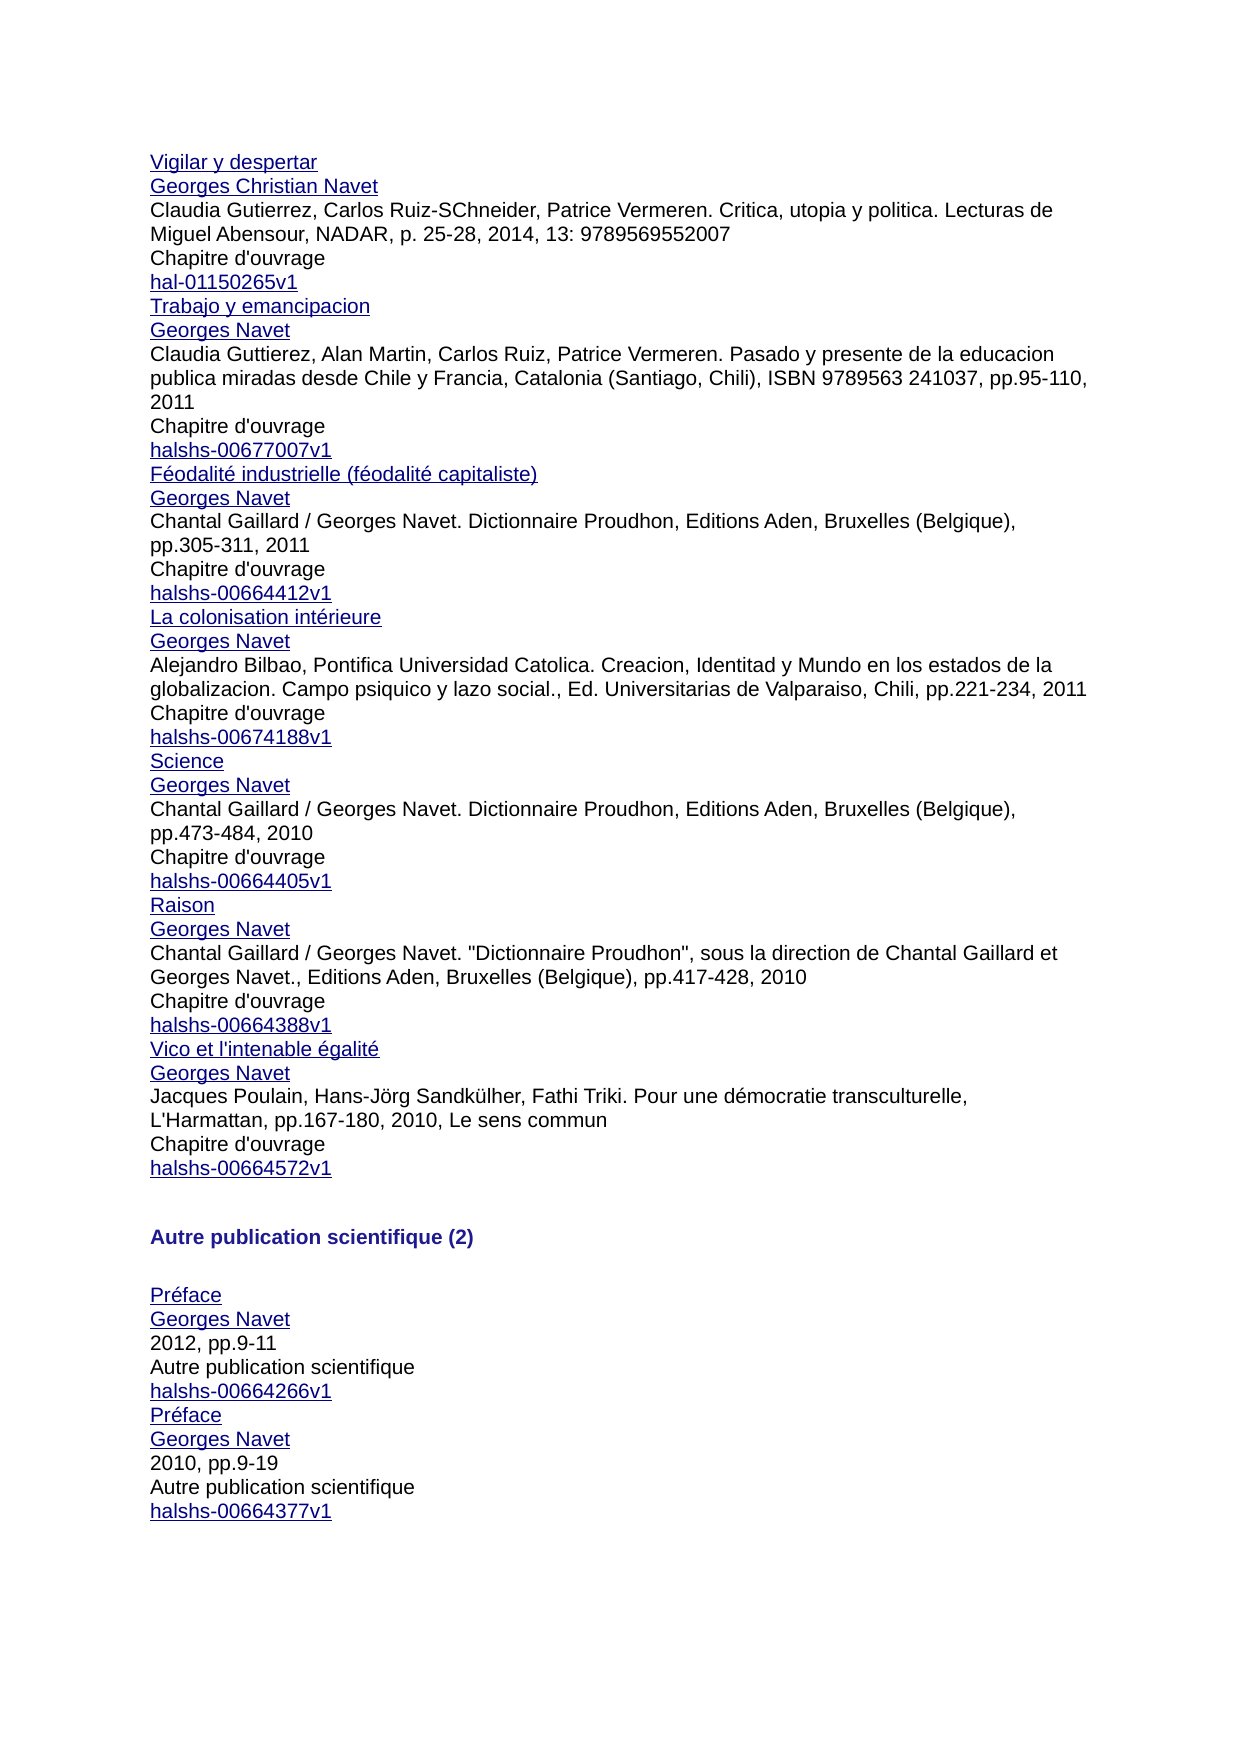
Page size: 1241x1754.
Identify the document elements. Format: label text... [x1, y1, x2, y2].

table_cell Trabajo y emancipacion Georges Navet Claudia Guttierez, Alan Martin, Carlos Ruiz, Patrice Vermeren. Pasado y presente de la educacion publica miradas desde Chile y Francia, Catalonia (Santiago, Chili), ISBN 9789563 241037, pp.95-110, 2011 Chapitre d'ouvrage halshs-00677007v1 [150, 294, 1090, 461]
table_cell Préface Georges Navet 2010, pp.9-19 Autre publication scientifique halshs-00664377v1 [150, 1403, 1090, 1523]
table_header Préface Georges Navet 2012, pp.9-11 Autre publication scientifique halshs-00664266v1 [150, 1283, 1090, 1403]
table_cell Vico et l'intenable égalité Georges Navet Jacques Poulain, Hans-Jörg Sandkülher, Fathi Triki. Pour une démocratie transculturelle, L'Harmattan, pp.167-180, 2010, Le sens commun Chapitre d'ouvrage halshs-00664572v1 [150, 1036, 1090, 1180]
table_cell La colonisation intérieure Georges Navet Alejandro Bilbao, Pontifica Universidad Catolica. Creacion, Identitad y Mundo en los estados de la globalizacion. Campo psiquico y lazo social., Ed. Universitarias de Valparaiso, Chili, pp.221-234, 2011 Chapitre d'ouvrage halshs-00674188v1 [150, 605, 1090, 749]
subtitle Autre publication scientifique (2) [150, 1225, 1090, 1249]
table_cell Science Georges Navet Chantal Gaillard / Georges Navet. Dictionnaire Proudhon, Editions Aden, Bruxelles (Belgique), pp.473-484, 2010 Chapitre d'ouvrage halshs-00664405v1 [150, 749, 1090, 893]
table_cell Vigilar y despertar Georges Christian Navet Claudia Gutierrez, Carlos Ruiz-SChneider, Patrice Vermeren. Critica, utopia y politica. Lecturas de Miguel Abensour, NADAR, p. 25-28, 2014, 13: 9789569552007 Chapitre d'ouvrage hal-01150265v1 [150, 150, 1090, 294]
table_cell Raison Georges Navet Chantal Gaillard / Georges Navet. "Dictionnaire Proudhon", sous la direction de Chantal Gaillard et Georges Navet., Editions Aden, Bruxelles (Belgique), pp.417-428, 2010 Chapitre d'ouvrage halshs-00664388v1 [150, 893, 1090, 1036]
table_cell Féodalité industrielle (féodalité capitaliste) Georges Navet Chantal Gaillard / Georges Navet. Dictionnaire Proudhon, Editions Aden, Bruxelles (Belgique), pp.305-311, 2011 Chapitre d'ouvrage halshs-00664412v1 [150, 461, 1090, 605]
